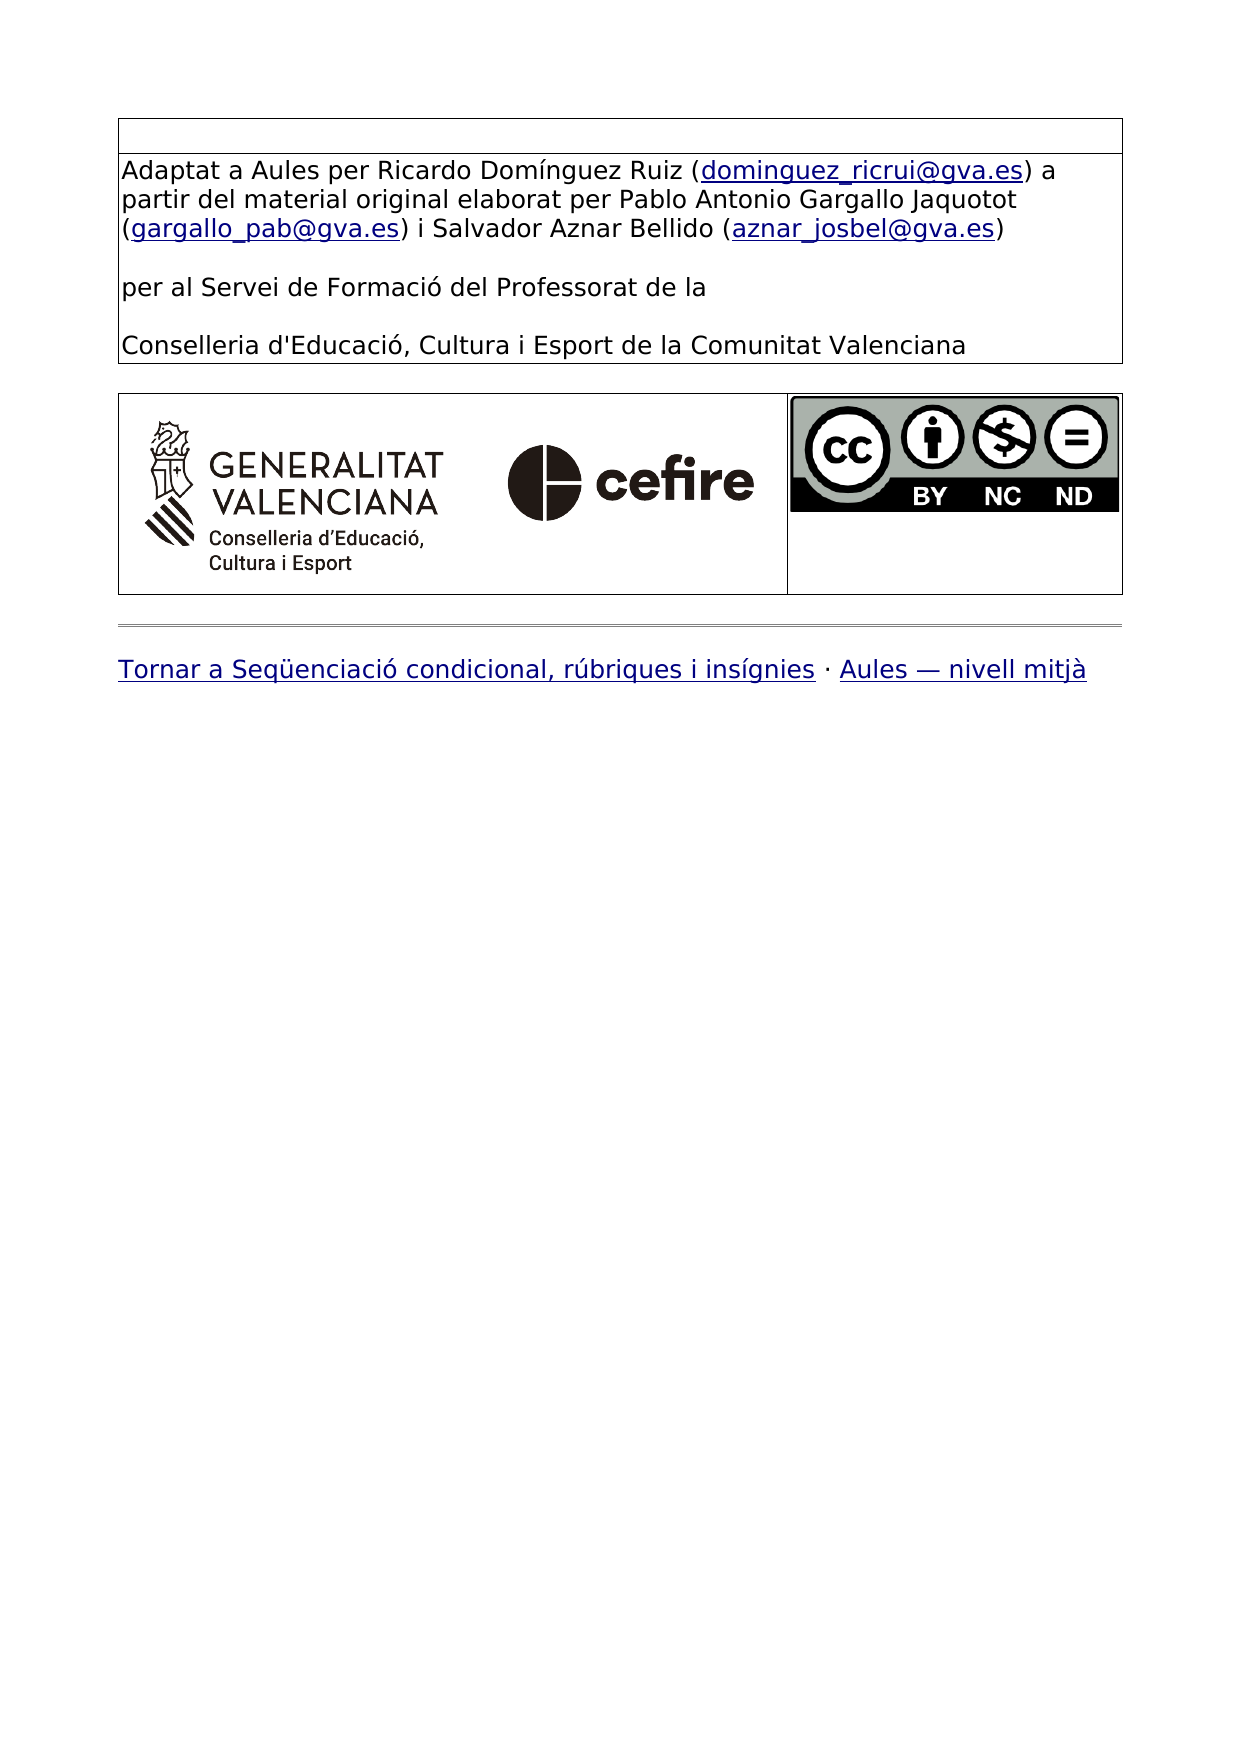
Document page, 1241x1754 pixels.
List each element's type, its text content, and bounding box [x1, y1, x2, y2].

table_cell [119, 119, 1122, 153]
picture [790, 396, 1120, 512]
picture [121, 396, 779, 592]
text Tornar a Seqüenciació condicional, rúbriques i insígnies · Aules — nivell mitjà [118, 656, 1122, 685]
table_header [119, 394, 787, 594]
table_cell Adaptat a Aules per Ricardo Domínguez Ruiz (dominguez_ricrui@gva.es) a partir del material original elaborat per Pablo Antonio Gargallo Jaquotot (gargallo_pab@gva.es) i Salvador Aznar Bellido (aznar_josbel@gva.es) per al Servei de Formació del Professorat de la Conselleria d'Educació, Cultura i Esport de la Comunitat Valenciana [119, 154, 1122, 363]
table_header [788, 394, 1122, 594]
